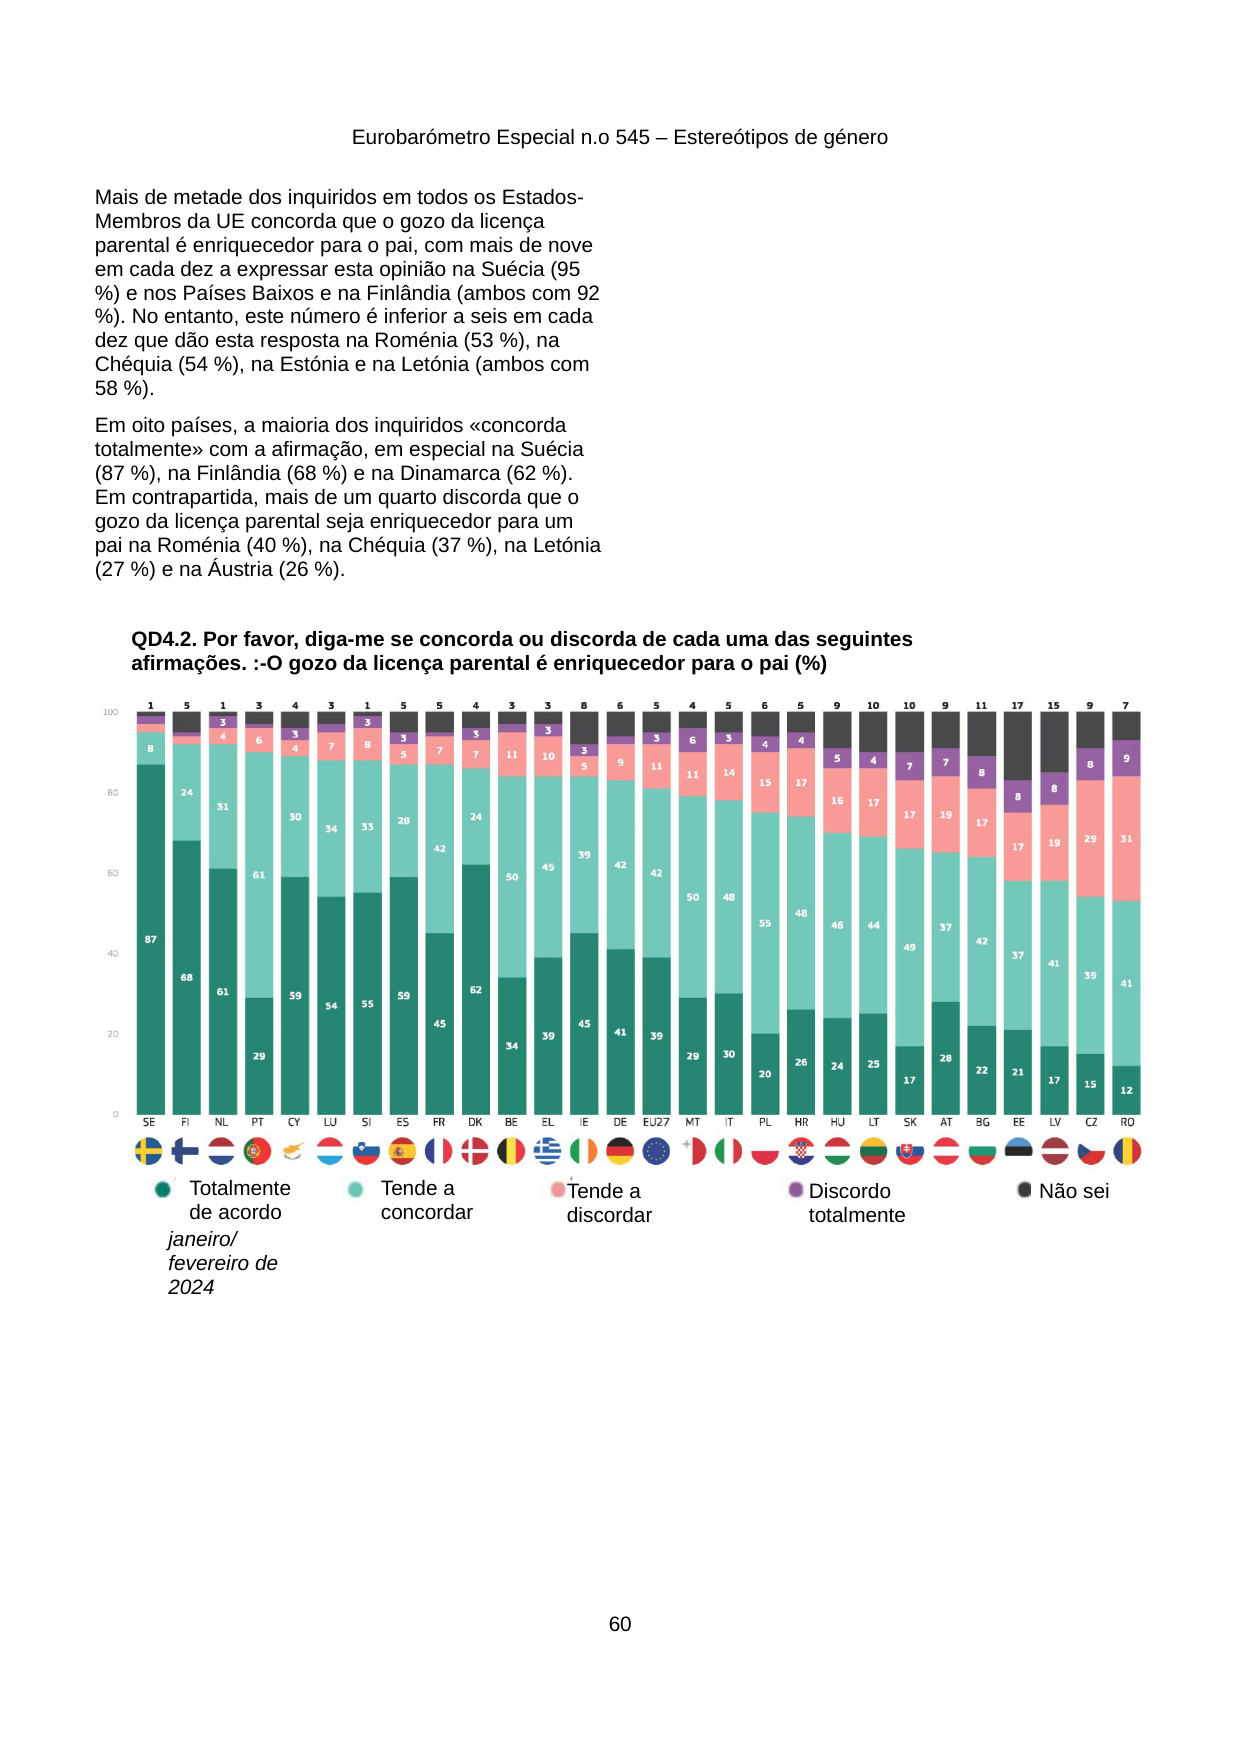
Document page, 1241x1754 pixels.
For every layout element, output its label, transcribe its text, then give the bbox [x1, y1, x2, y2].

text Mais de metade dos inquiridos em todos os Estados-Membros da UE concorda que o gozo da licença parental é enriquecedor para o pai, com mais de nove em cada dez a expressar esta opinião na Suécia (95 %) e nos Países Baixos e na Finlândia (ambos com 92 %). No entanto, este número é inferior a seis em cada dez que dão esta resposta na Roménia (53 %), na Chéquia (54 %), na Estónia e na Letónia (ambos com 58 %). [94, 184, 605, 400]
text Em oito países, a maioria dos inquiridos «concorda totalmente» com a afirmação, em especial na Suécia (87 %), na Finlândia (68 %) e na Dinamarca (62 %). Em contrapartida, mais de um quarto discorda que o gozo da licença parental seja enriquecedor para um pai na Roménia (40 %), na Chéquia (37 %), na Letónia (27 %) e na Áustria (26 %). [94, 413, 605, 581]
picture [93, 695, 1149, 1202]
